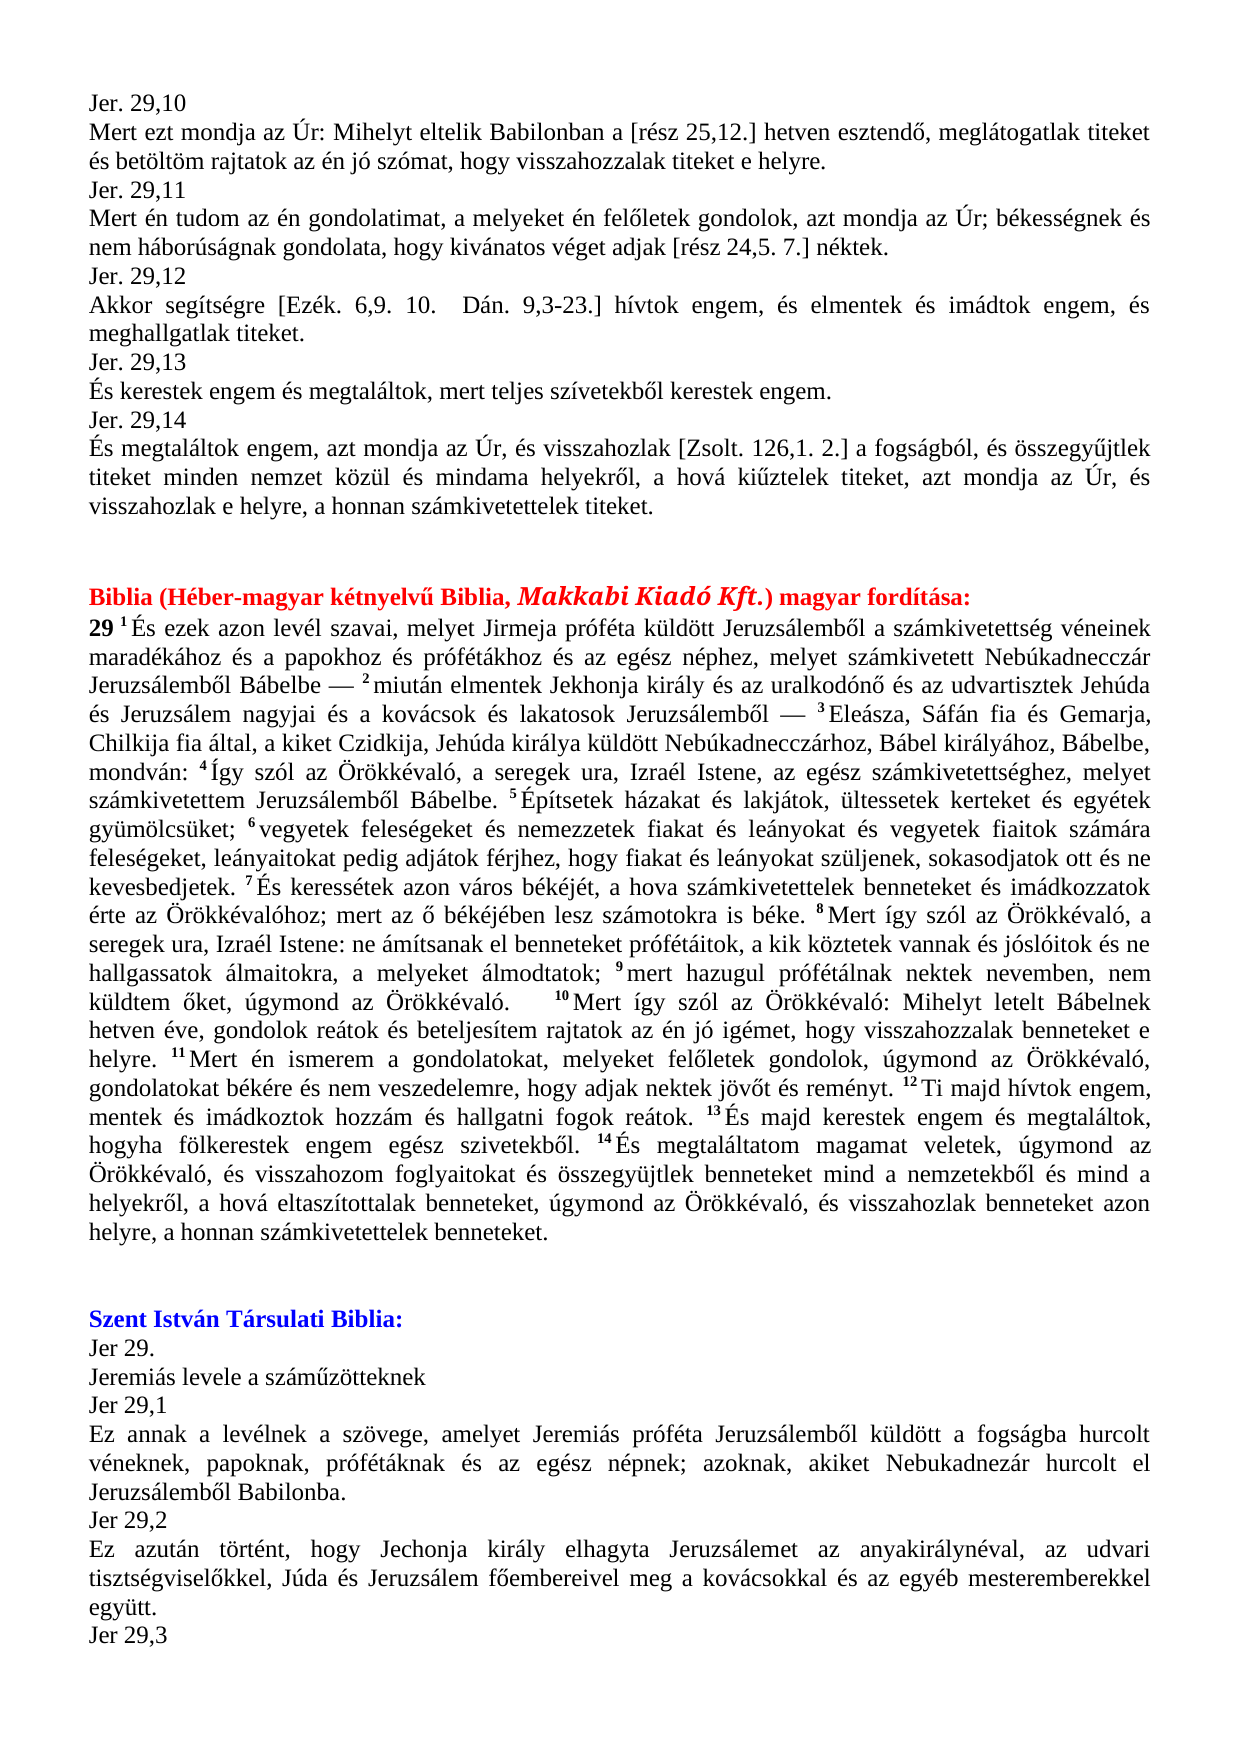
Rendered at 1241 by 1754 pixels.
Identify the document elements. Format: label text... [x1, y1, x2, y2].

text Biblia (Héber-magyar kétnyelvű Biblia, Makkabi Kiadó Kft.) magyar fordítása: [88, 579, 1152, 613]
text Jer. 29,10 [88, 88, 1152, 117]
text Ez annak a levélnek a szövege, amelyet Jeremiás próféta Jeruzsálemből küldött a fogságba hurcolt véneknek, papoknak, prófétáknak és az egész népnek; azoknak, akiket Nebukadnezár hurcolt el Jeruzsálemből Babilonba. [88, 1419, 1152, 1506]
text Mert én tudom az én gondolatimat, a melyeket én felőletek gondolok, azt mondja az Úr; békességnek és nem háborúságnak gondolata, hogy kivánatos véget adjak [rész 24,5. 7.] néktek. [88, 203, 1152, 261]
text Jeremiás levele a száműzötteknek [88, 1362, 1152, 1391]
text Jer. 29,14 [88, 405, 1152, 433]
text És kerestek engem és megtaláltok, mert teljes szívetekből kerestek engem. [88, 376, 1152, 405]
text Akkor segítségre [Ezék. 6,9. 10. Dán. 9,3-23.] hívtok engem, és elmentek és imádtok engem, és meghallgatlak titeket. [88, 290, 1152, 347]
text Jer 29,1 [88, 1391, 1152, 1419]
text Jer 29,3 [88, 1621, 1152, 1649]
text Jer 29,2 [88, 1506, 1152, 1534]
text Jer. 29,12 [88, 261, 1152, 290]
text Ez azután történt, hogy Jechonja király elhagyta Jeruzsálemet az anyakirálynéval, az udvari tisztségviselőkkel, Júda és Jeruzsálem főembereivel meg a kovácsokkal és az egyéb mesteremberekkel együtt. [88, 1534, 1152, 1621]
text Jer. 29,13 [88, 347, 1152, 376]
text Jer 29. [88, 1333, 1152, 1362]
text És megtaláltok engem, azt mondja az Úr, és visszahozlak [Zsolt. 126,1. 2.] a fogságból, és összegyűjtlek titeket minden nemzet közül és mindama helyekről, a hová kiűztelek titeket, azt mondja az Úr, és visszahozlak e helyre, a honnan számkivetettelek titeket. [88, 433, 1152, 520]
text Szent István Társulati Biblia: [88, 1304, 1152, 1333]
text Jer. 29,11 [88, 175, 1152, 203]
text Mert ezt mondja az Úr: Mihelyt eltelik Babilonban a [rész 25,12.] hetven esztendő, meglátogatlak titeket és betöltöm rajtatok az én jó szómat, hogy visszahozzalak titeket e helyre. [88, 117, 1152, 175]
text 29 1 És ezek azon levél szavai, melyet Jirmeja próféta küldött Jeruzsálemből a számkivetettség véneinek maradékához és a papokhoz és prófétákhoz és az egész néphez, melyet számkivetett Nebúkadnecczár Jeruzsálemből Bábelbe — 2 miután elmentek Jekhonja király és az uralkodónő és az udvartisztek Jehúda és Jeruzsálem nagyjai és a kovácsok és lakatosok Jeruzsálemből — 3 Eleásza, Sáfán fia és Gemarja, Chilkija fia által, a kiket Czidkija, Jehúda királya küldött Nebúkadnecczárhoz, Bábel királyához, Bábelbe, mondván: 4 Így szól az Örökkévaló, a seregek ura, Izraél Istene, az egész számkivetettséghez, melyet számkivetettem Jeruzsálemből Bábelbe. 5 Építsetek házakat és lakjátok, ültessetek kerteket és egyétek gyümölcsüket; 6 vegyetek feleségeket és nemezzetek fiakat és leányokat és vegyetek fiaitok számára feleségeket, leányaitokat pedig adjátok férjhez, hogy fiakat és leányokat szüljenek, sokasodjatok ott és ne kevesbedjetek. 7 És keressétek azon város békéjét, a hova számkivetettelek benneteket és imádkozzatok érte az Örökkévalóhoz; mert az ő békéjében lesz számotokra is béke. 8 Mert így szól az Örökkévaló, a seregek ura, Izraél Istene: ne ámítsanak el benneteket prófétáitok, a kik köztetek vannak és jóslóitok és ne hallgassatok álmaitokra, a melyeket álmodtatok; 9 mert hazugul prófétálnak nektek nevemben, nem küldtem őket, úgymond az Örökkévaló. 10 Mert így szól az Örökkévaló: Mihelyt letelt Bábelnek hetven éve, gondolok reátok és beteljesítem rajtatok az én jó igémet, hogy visszahozzalak benneteket e helyre. 11 Mert én ismerem a gondolatokat, melyeket felőletek gondolok, úgymond az Örökkévaló, gondolatokat békére és nem veszedelemre, hogy adjak nektek jövőt és reményt. 12 Ti majd hívtok engem, mentek és imádkoztok hozzám és hallgatni fogok reátok. 13 És majd kerestek engem és megtaláltok, hogyha fölkerestek engem egész szivetekből. 14 És megtaláltatom magamat veletek, úgymond az Örökkévaló, és visszahozom foglyaitokat és összegyüjtlek benneteket mind a nemzetekből és mind a helyekről, a hová eltaszítottalak benneteket, úgymond az Örökkévaló, és visszahozlak benneteket azon helyre, a honnan számkivetettelek benneteket. [88, 613, 1152, 1245]
